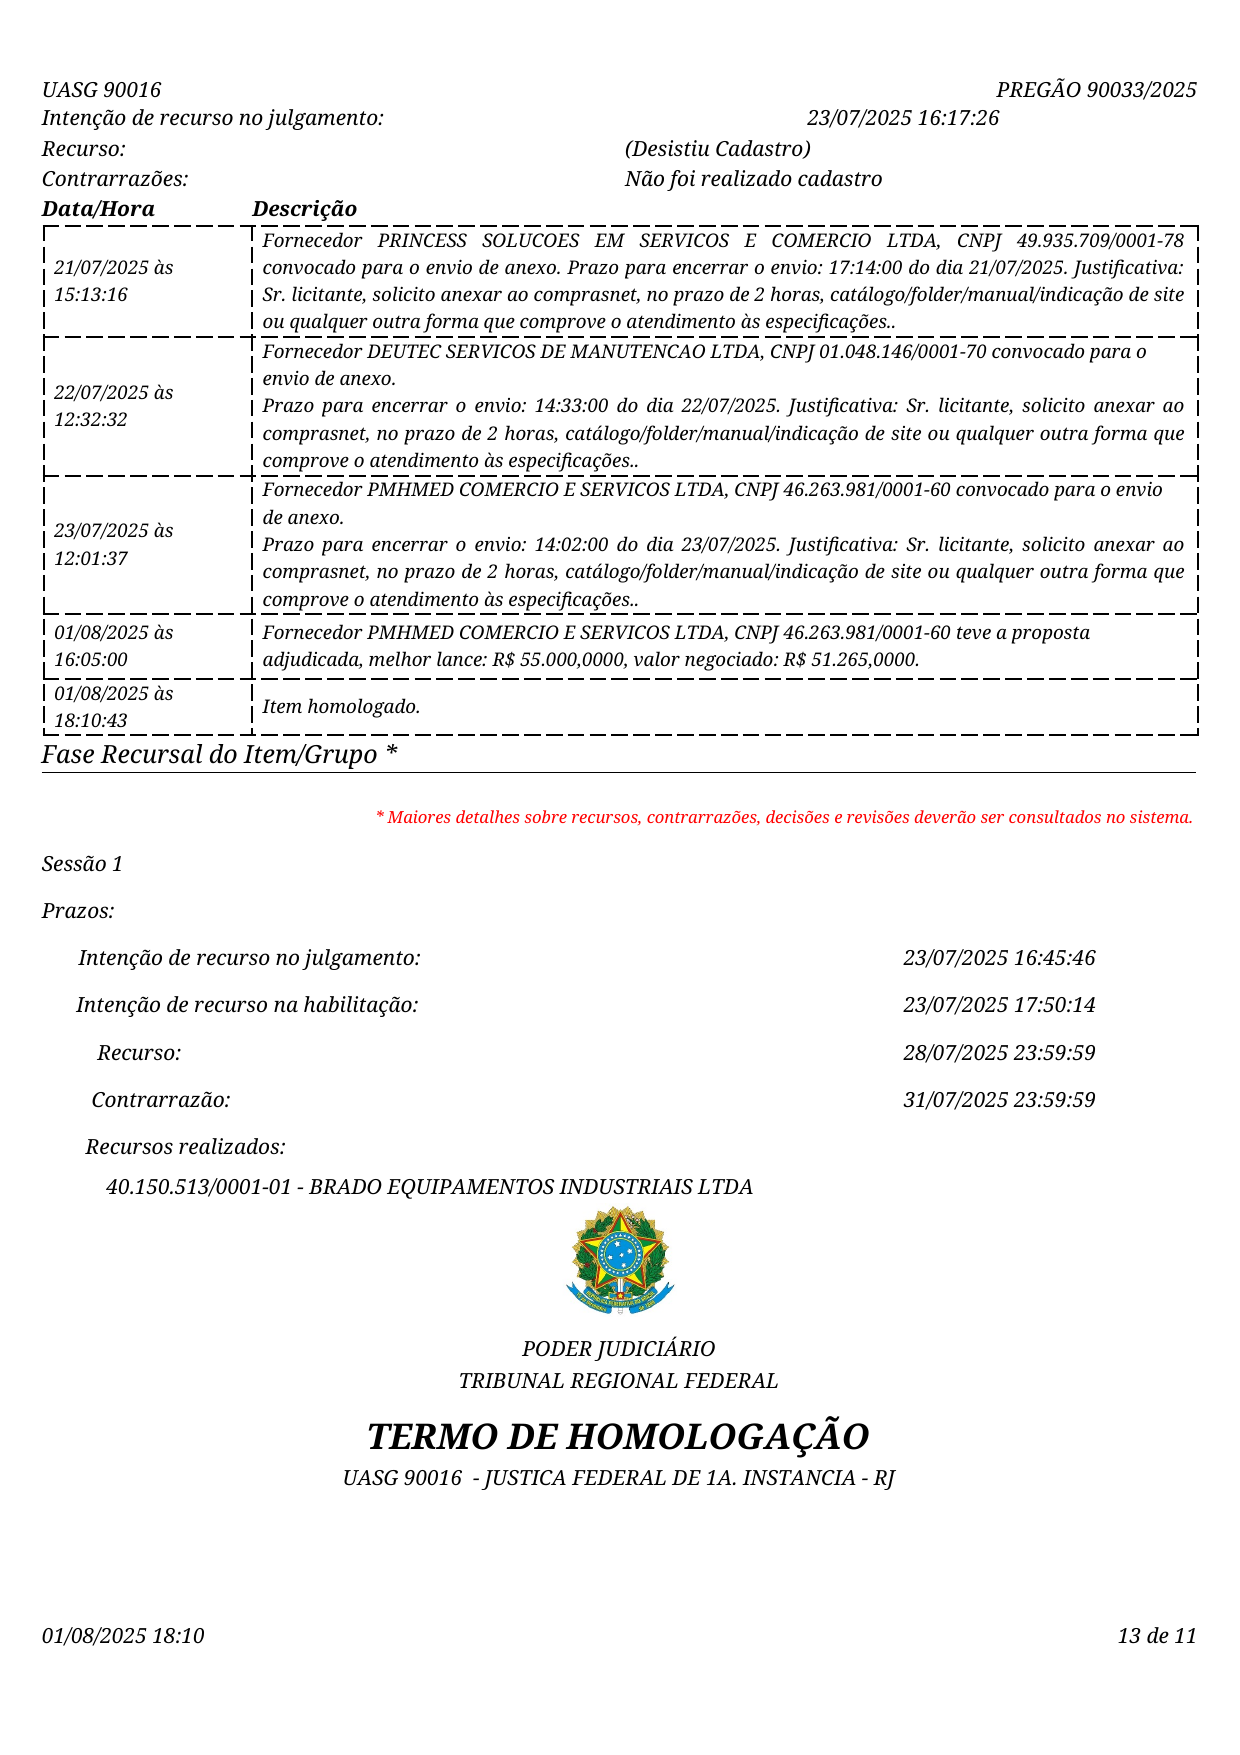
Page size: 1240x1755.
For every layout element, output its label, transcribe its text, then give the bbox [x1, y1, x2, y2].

table_cell Recurso: [42, 134, 625, 164]
table_cell Não foi realizado cadastro [625, 164, 1002, 194]
text Contrarrazão: 31/07/2025 23:59:59 [42, 1085, 1200, 1113]
table_header 21/07/2025 às 15:13:16 [44, 225, 252, 336]
table_cell 22/07/2025 às 12:32:32 [44, 336, 252, 474]
text Recursos realizados: [85, 1132, 1199, 1160]
text * Maiores detalhes sobre recursos, contrarrazões, decisões e revisões deverão ser consultados no sistema. [42, 805, 1196, 828]
subtitle TERMO DE HOMOLOGAÇÃO [42, 1412, 1198, 1460]
text 40.150.513/0001-01 - BRADO EQUIPAMENTOS INDUSTRIAIS LTDA [106, 1172, 1199, 1201]
text UASG 90016 - JUSTICA FEDERAL DE 1A. INSTANCIA - RJ [42, 1463, 1198, 1492]
table_cell 01/08/2025 às 18:10:43 [44, 678, 252, 734]
table_cell Fornecedor PMHMED COMERCIO E SERVICOS LTDA, CNPJ 46.263.981/0001-60 convocado para o envio de anexo. Prazo para encerrar o envio: 14:02:00 do dia 23/07/2025. Justificativa: Sr. licitante, solicito anexar ao comprasnet, no prazo de 2 horas, catálogo/folder/manual/indicação de site ou qualquer outra forma que comprove o atendimento às especificações.. [252, 475, 1198, 613]
table_cell Fornecedor DEUTEC SERVICOS DE MANUTENCAO LTDA, CNPJ 01.048.146/0001-70 convocado para o envio de anexo. Prazo para encerrar o envio: 14:33:00 do dia 22/07/2025. Justificativa: Sr. licitante, solicito anexar ao comprasnet, no prazo de 2 horas, catálogo/folder/manual/indicação de site ou qualquer outra forma que comprove o atendimento às especificações.. [252, 336, 1198, 474]
subtitle Fase Recursal do Item/Grupo * [41, 736, 1200, 771]
text Data/Hora Descrição [42, 194, 1200, 222]
table_cell 01/08/2025 às 16:05:00 [44, 613, 252, 678]
table_cell Fornecedor PMHMED COMERCIO E SERVICOS LTDA, CNPJ 46.263.981/0001-60 teve a proposta adjudicada, melhor lance: R$ 55.000,0000, valor negociado: R$ 51.265,0000. [252, 613, 1198, 678]
text PODER JUDICIÁRIO [42, 1334, 1198, 1362]
text Recurso: 28/07/2025 23:59:59 [42, 1038, 1200, 1066]
text TRIBUNAL REGIONAL FEDERAL [42, 1366, 1198, 1394]
text Intenção de recurso na habilitação: 23/07/2025 17:50:14 [42, 991, 1200, 1019]
table_cell 23/07/2025 às 12:01:37 [44, 475, 252, 613]
table_header Intenção de recurso no julgamento: [42, 104, 625, 134]
table_cell Contrarrazões: [42, 164, 625, 194]
text Sessão 1 [42, 849, 1200, 878]
table_header 23/07/2025 16:17:26 [625, 104, 1002, 134]
text Prazos: [42, 896, 1200, 925]
table_cell Item homologado. [252, 678, 1198, 734]
table_header Fornecedor PRINCESS SOLUCOES EM SERVICOS E COMERCIO LTDA, CNPJ 49.935.709/0001-78 convocado para o envio de anexo. Prazo para encerrar o envio: 17:14:00 do dia 21/07/2025. Justificativa: Sr. licitante, solicito anexar ao comprasnet, no prazo de 2 horas, catálogo/folder/manual/indicação de site ou qualquer outra forma que comprove o atendimento às especificações.. [252, 225, 1198, 336]
table_cell (Desistiu Cadastro) [625, 134, 1002, 164]
text Intenção de recurso no julgamento: 23/07/2025 16:45:46 [42, 943, 1200, 972]
